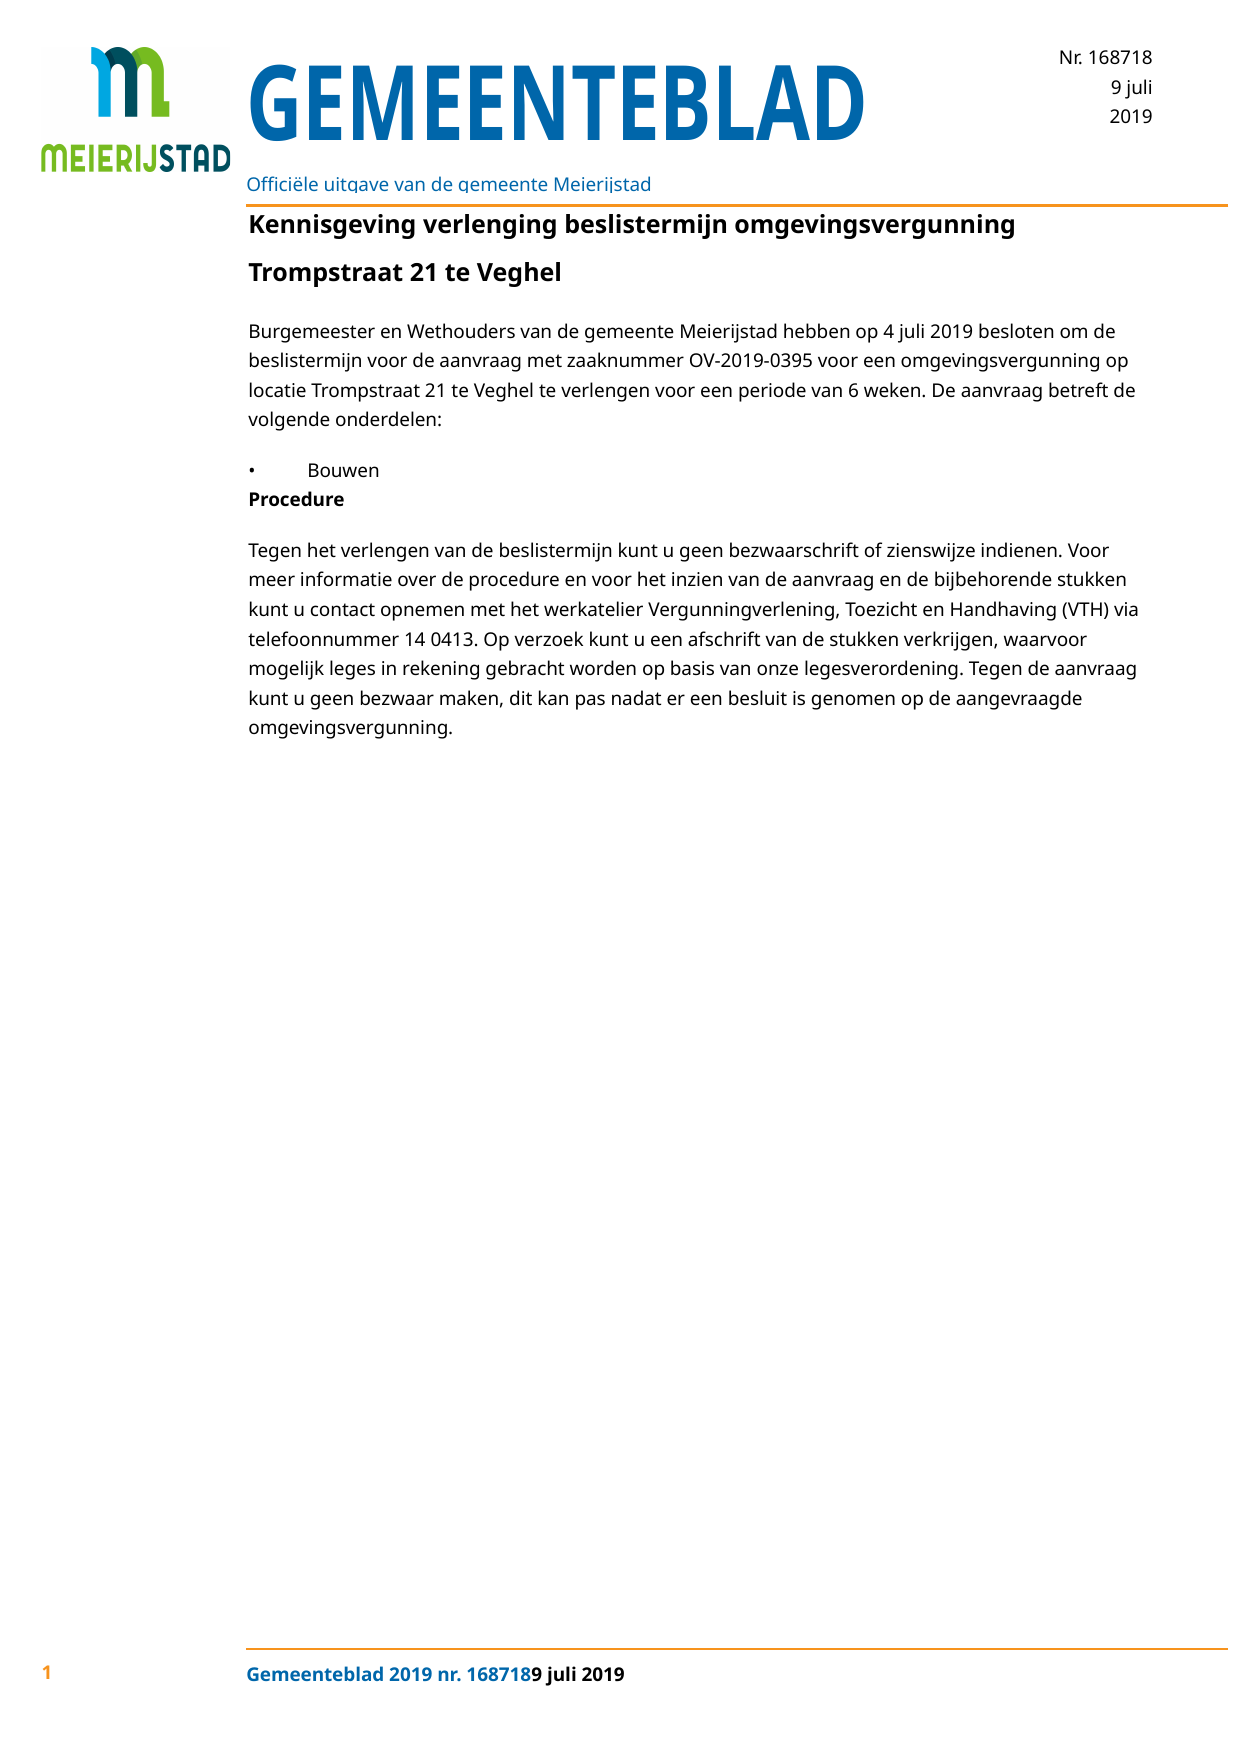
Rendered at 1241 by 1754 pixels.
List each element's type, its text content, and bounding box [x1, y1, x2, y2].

text Tegen het verlengen van de beslistermijn kunt u geen bezwaarschrift of zienswijze indienen. Voor meer informatie over de procedure en voor het inzien van de aanvraag en de bijbehorende stukken kunt u contact opnemen met het werkatelier Vergunningverlening, Toezicht en Handhaving (VTH) via telefoonnummer 14 0413. Op verzoek kunt u een afschrift van de stukken verkrijgen, waarvoor mogelijk leges in rekening gebracht worden op basis van onze legesverordening. Tegen de aanvraag kunt u geen bezwaar maken, dit kan pas nadat er een besluit is genomen op de aangevraagde omgevingsvergunning. [248, 537, 1152, 740]
text Procedure [248, 487, 1152, 512]
list Bouwen [248, 457, 1152, 483]
text Burgemeester en Wethouders van de gemeente Meierijstad hebben op 4 juli 2019 besloten om de beslistermijn voor de aanvraag met zaaknummer OV-2019-0395 voor een omgevingsvergunning op locatie Trompstraat 21 te Veghel te verlengen voor een periode van 6 weken. De aanvraag betreft de volgende onderdelen: [248, 318, 1152, 432]
picture [41, 47, 231, 172]
text Kennisgeving verlenging beslistermijn omgevingsvergunning Trompstraat 21 te Veghel [248, 207, 1152, 288]
